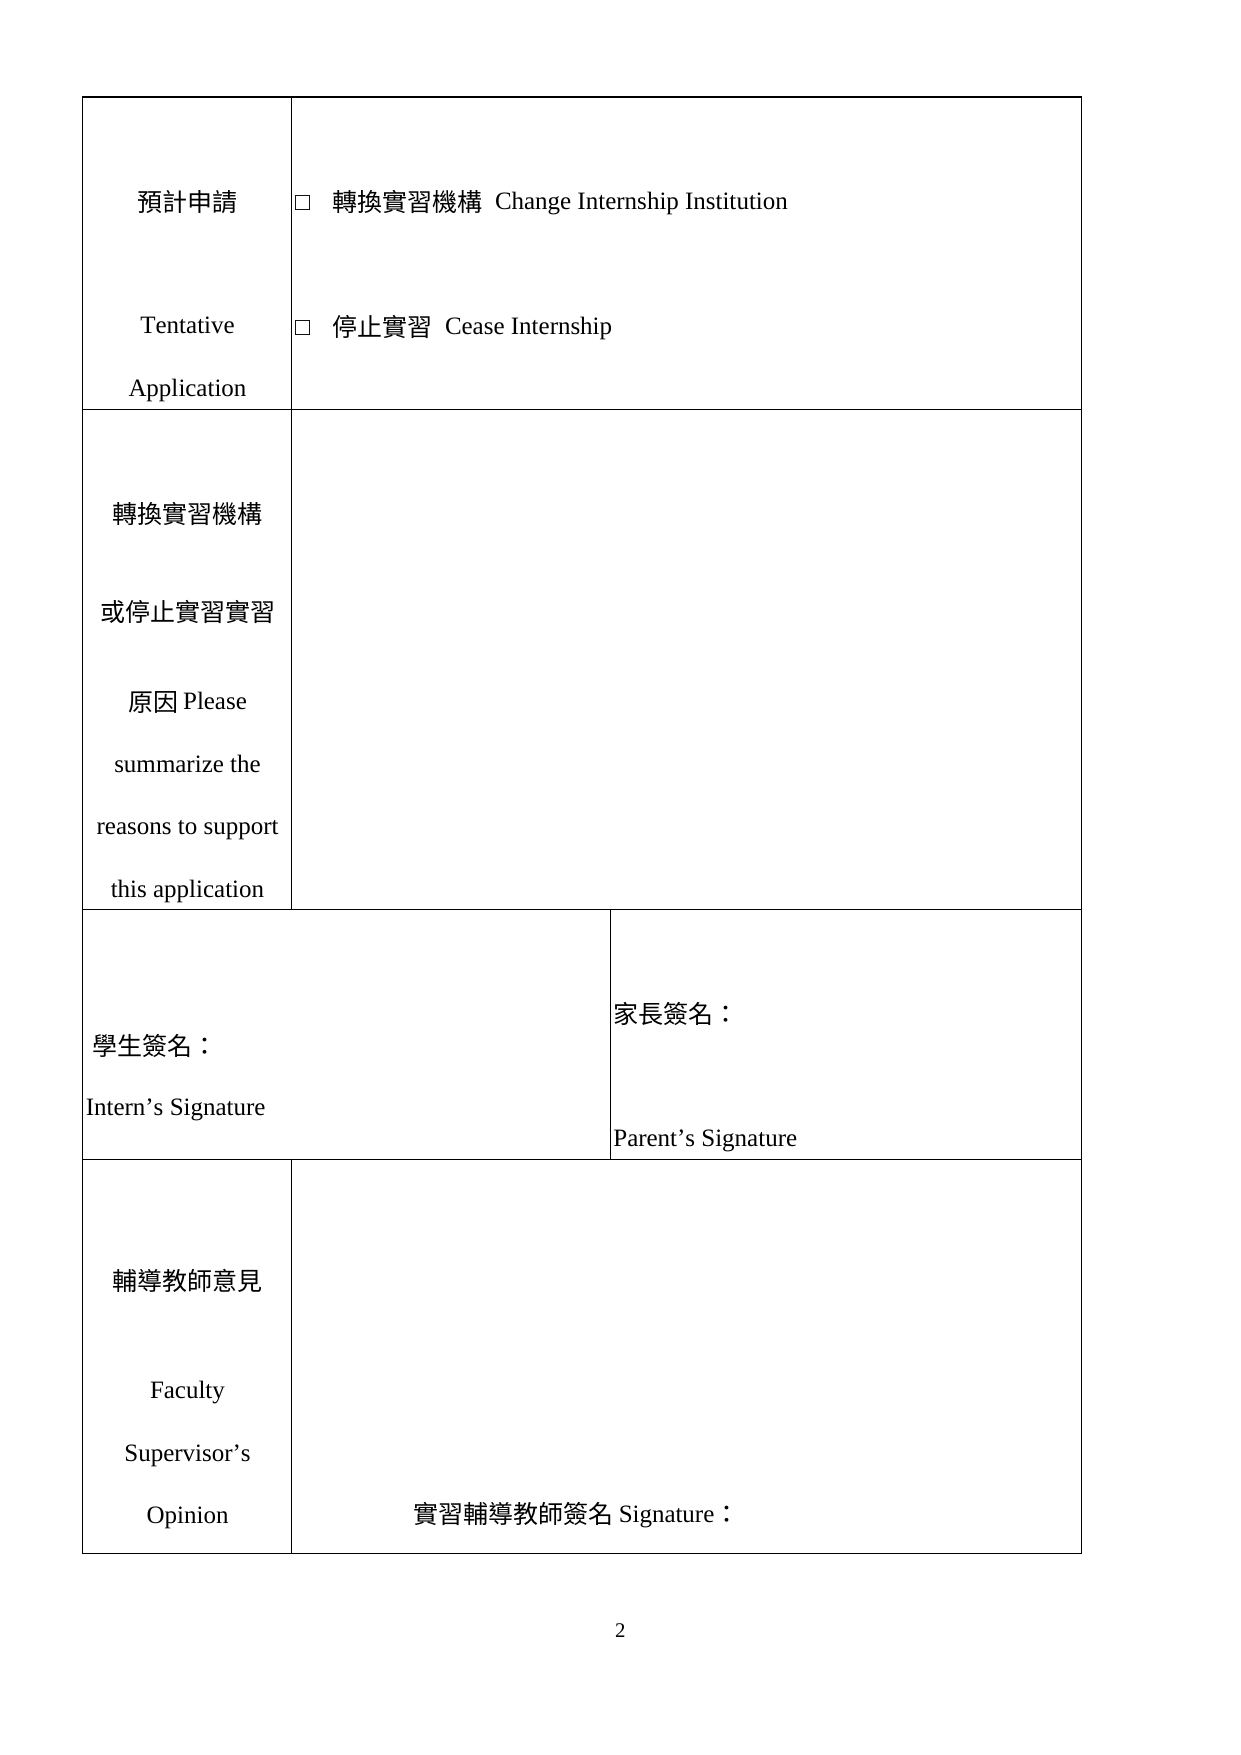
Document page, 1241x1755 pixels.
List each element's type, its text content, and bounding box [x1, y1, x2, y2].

table_cell 轉換實習機構 或停止實習實習 原因Please summarize the reasons to support this application [83, 410, 291, 909]
table_cell 實習輔導教師簽名Signature： [292, 1160, 1081, 1553]
table_cell 家長簽名： Parent’s Signature [611, 910, 1081, 1159]
table_cell 預計申請 Tentative Application [83, 98, 291, 409]
table_cell [292, 410, 1081, 909]
table_cell 轉換實習機構 Change Internship Institution 停止實習 Cease Internship [292, 98, 1081, 409]
table_cell 學生簽名： Intern’s Signature [83, 910, 610, 1159]
table_cell 輔導教師意見 Faculty Supervisor’s Opinion [83, 1160, 291, 1553]
